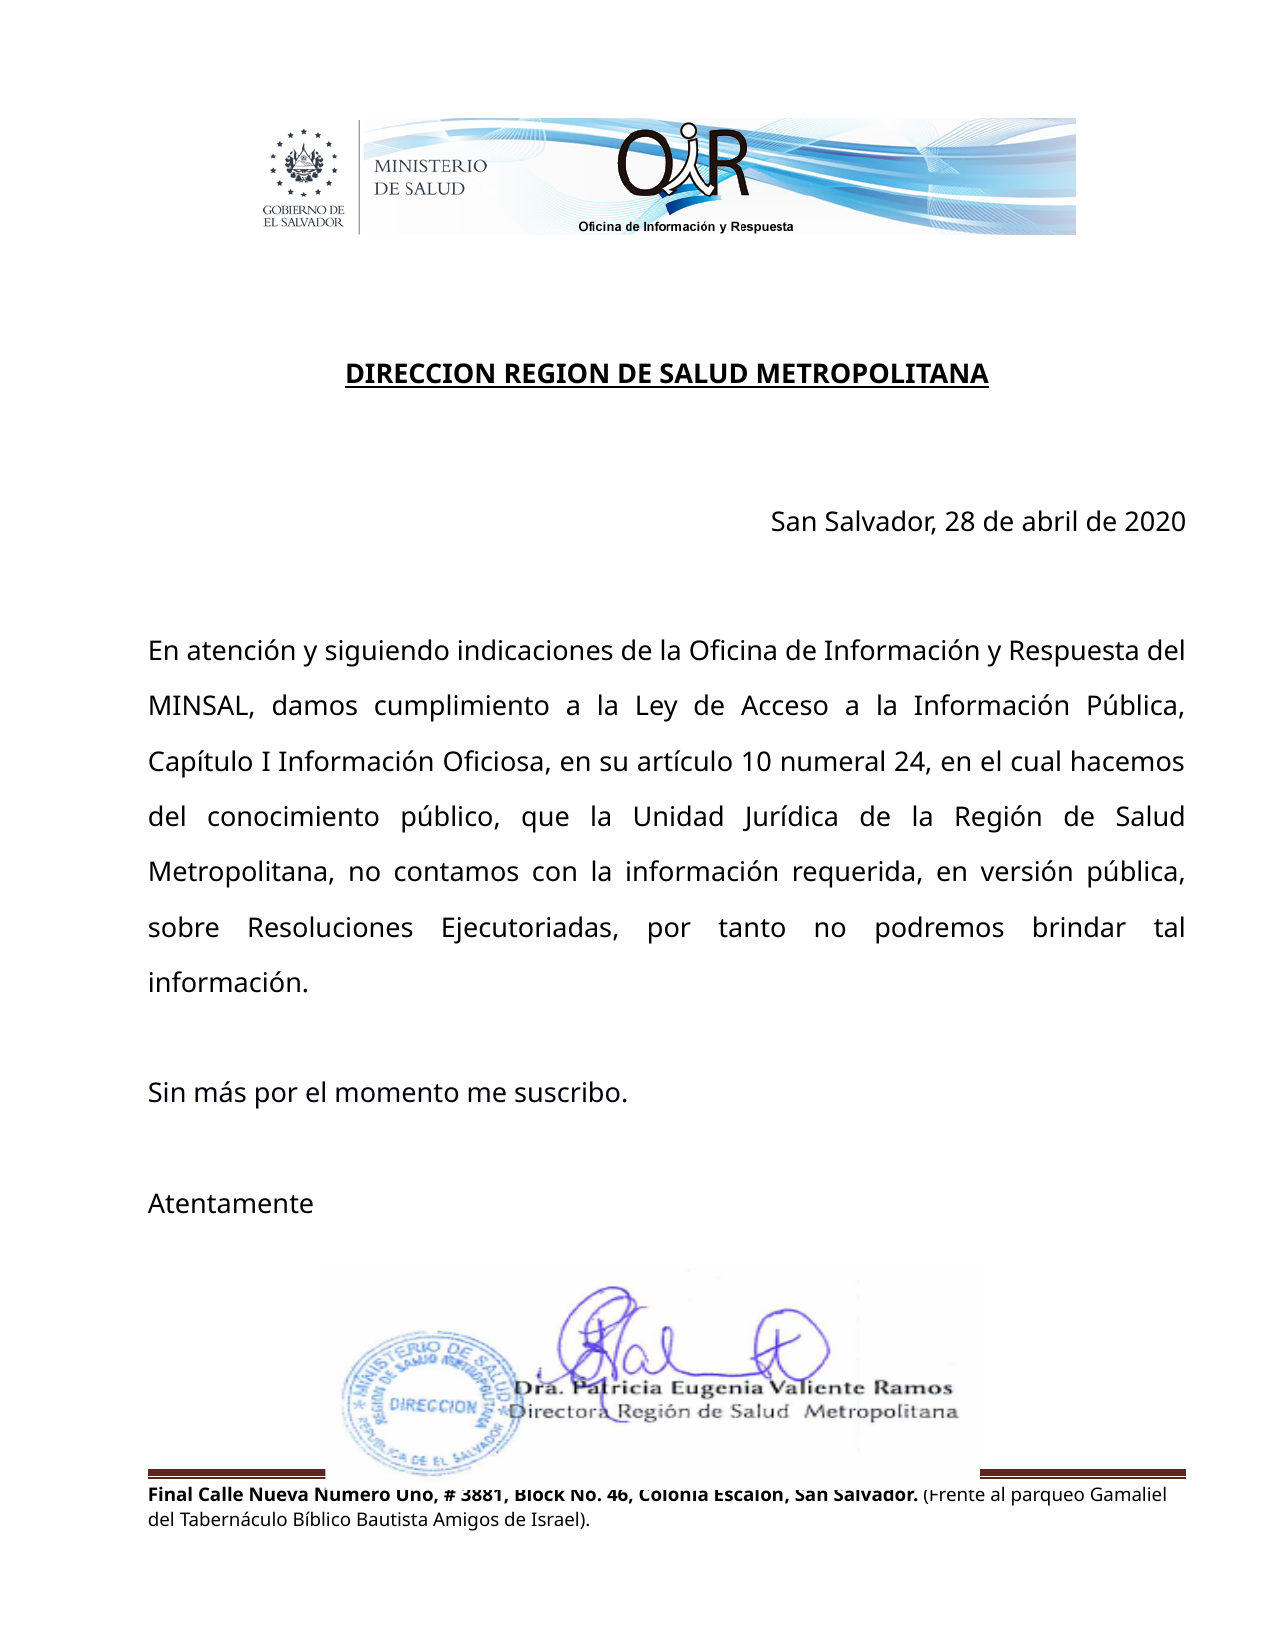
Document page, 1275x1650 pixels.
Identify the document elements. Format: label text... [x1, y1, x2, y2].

text DIRECCION REGION DE SALUD METROPOLITANA [148, 355, 1186, 392]
text Sin más por el momento me suscribo. [148, 1074, 1186, 1111]
text En atención y siguiendo indicaciones de la Oficina de Información y Respuesta del MINSAL, damos cumplimiento a la Ley de Acceso a la Información Pública, Capítulo I Información Oficiosa, en su artículo 10 numeral 24, en el cual hacemos del conocimiento público, que la Unidad Jurídica de la Región de Salud Metropolitana, no contamos con la información requerida, en versión pública, sobre Resoluciones Ejecutoriadas, por tanto no podremos brindar tal información. [148, 631, 1186, 1000]
picture [258, 118, 1076, 235]
text San Salvador, 28 de abril de 2020 [148, 502, 1186, 539]
picture [325, 1267, 980, 1490]
text Atentamente [148, 1184, 1186, 1221]
